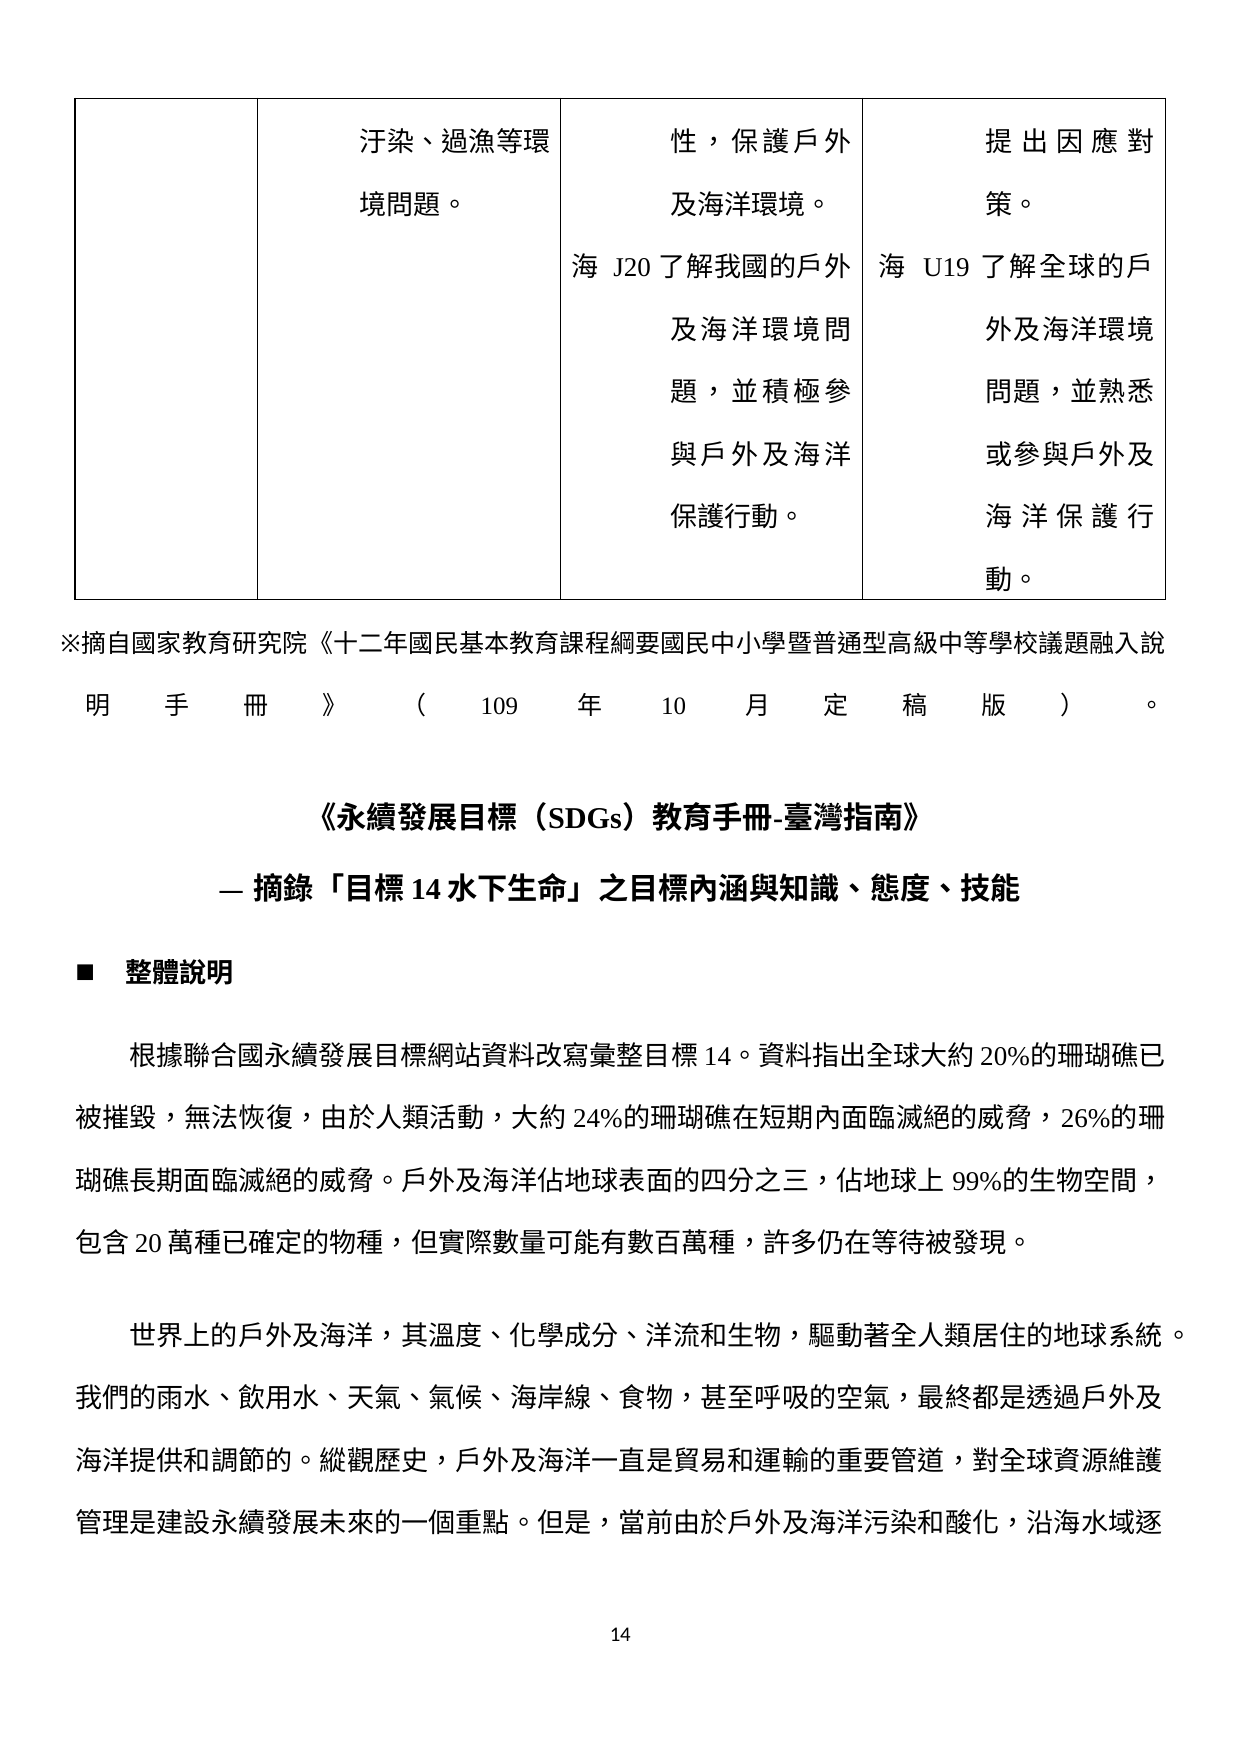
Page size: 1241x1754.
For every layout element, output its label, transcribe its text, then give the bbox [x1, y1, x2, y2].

text – 摘錄「目標14水下生命」之目標內涵與知識、態度、技能 [75, 858, 1165, 910]
table_cell 性，保護戶外及海洋環境。 海 J20 了解我國的戶外及海洋環境問題，並積極參與戶外及海洋保護行動。 [561, 99, 862, 598]
text 根據聯合國永續發展目標網站資料改寫彙整目標14。資料指出全球大約20%的珊瑚礁已被摧毀，無法恢復，由於人類活動，大約24%的珊瑚礁在短期內面臨滅絕的威脅，26%的珊瑚礁長期面臨滅絕的威脅。戶外及海洋佔地球表面的四分之三，佔地球上99%的生物空間，包含20萬種已確定的物種，但實際數量可能有數百萬種，許多仍在等待被發現。 [75, 1012, 1165, 1262]
text 《永續發展目標（SDGs）教育手冊-臺灣指南》 [75, 787, 1165, 839]
table_cell [76, 99, 257, 598]
text 世界上的戶外及海洋，其溫度、化學成分、洋流和生物，驅動著全人類居住的地球系統。我們的雨水、飲用水、天氣、氣候、海岸線、食物，甚至呼吸的空氣，最終都是透過戶外及海洋提供和調節的。縱觀歷史，戶外及海洋一直是貿易和運輸的重要管道，對全球資源維護管理是建設永續發展未來的一個重點。但是，當前由於戶外及海洋污染和酸化，沿海水域逐漸惡化，正對生態系統功能運轉與生物多樣性產生不利，也對小型漁業產生負面影響。 [75, 1292, 1165, 1542]
list 整體說明 [75, 929, 1165, 991]
table_cell 汙染、過漁等環境問題。 [258, 99, 560, 598]
table_cell 提出因應對策。 海 U19 了解全球的戶外及海洋環境問題，並熟悉或參與戶外及海洋保護行動。 [863, 99, 1165, 598]
text ※摘自國家教育研究院《十二年國民基本教育課程綱要國民中小學暨普通型高級中等學校議題融入說明手冊》（109年10月定稿版）。 [60, 599, 1165, 787]
